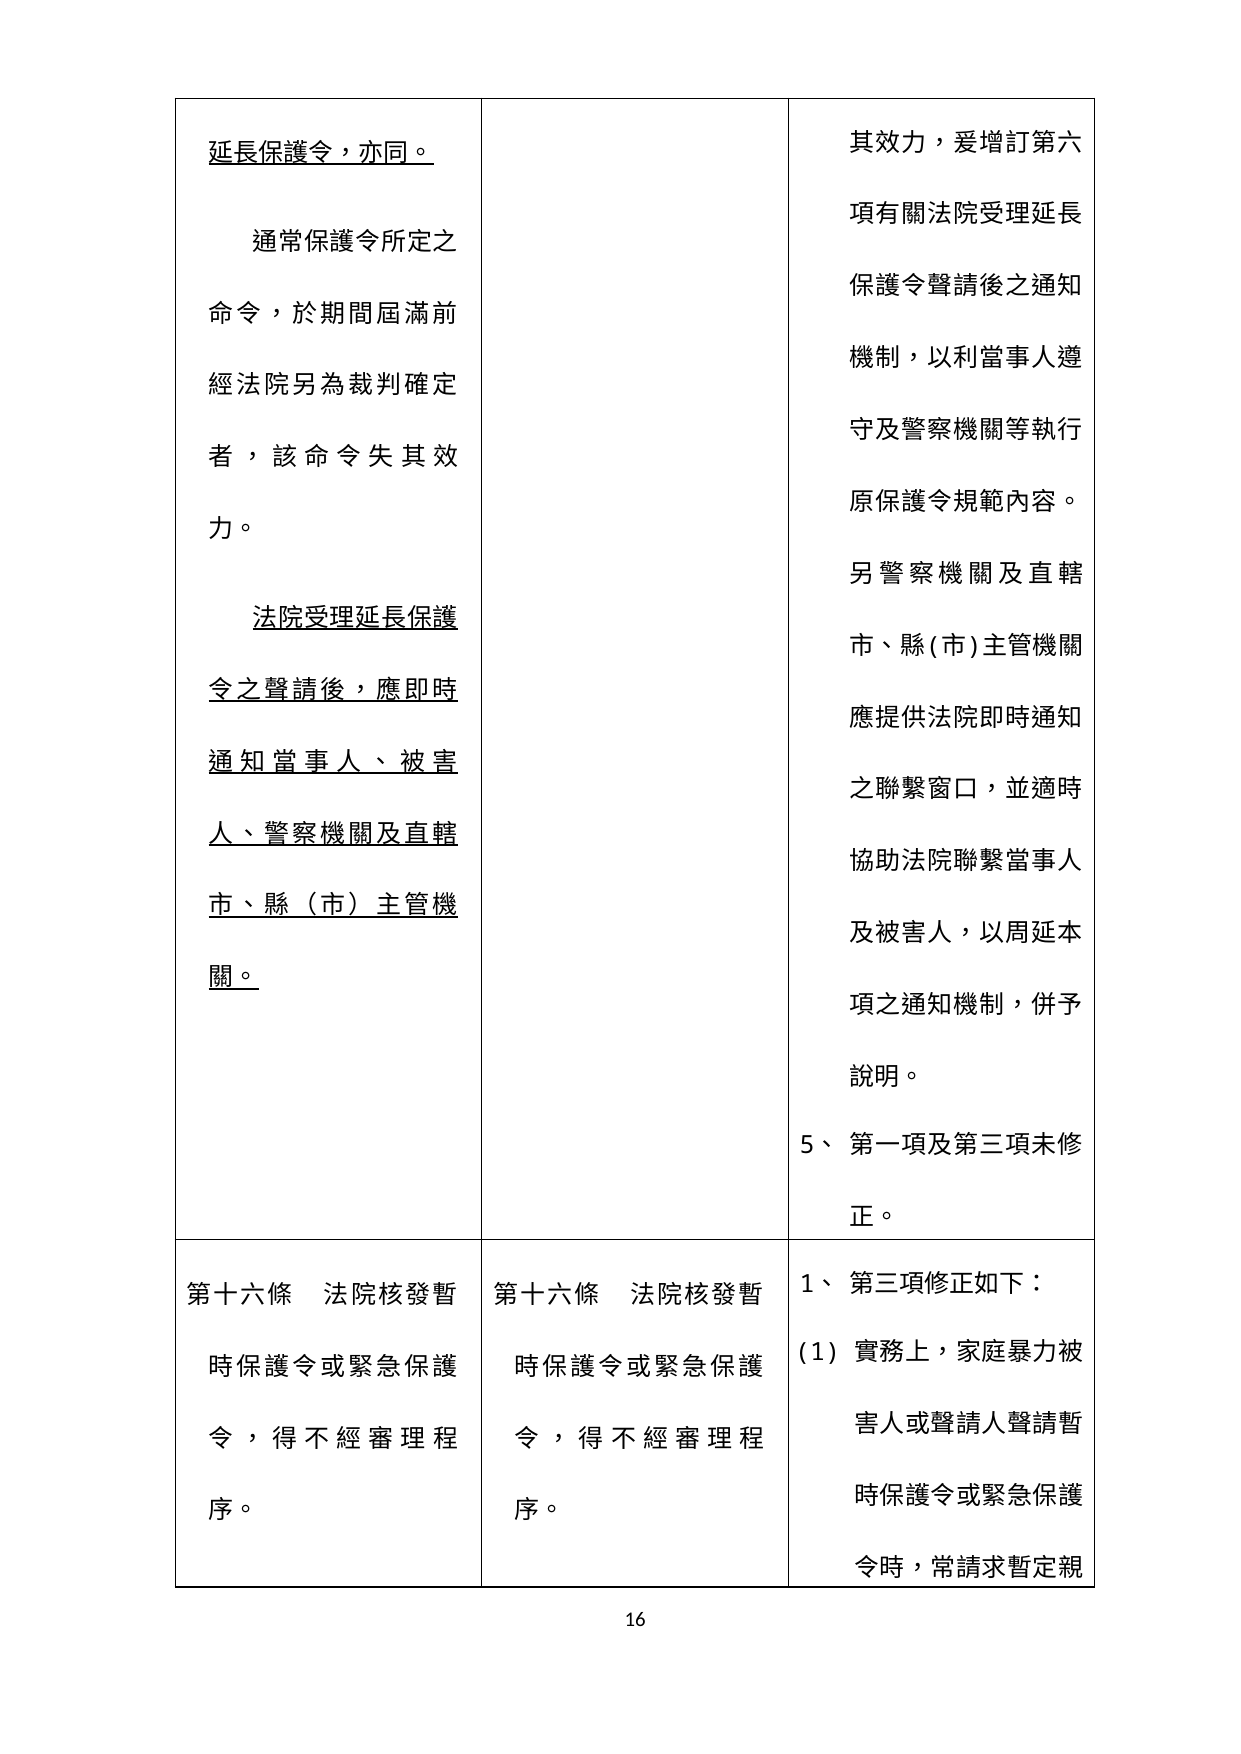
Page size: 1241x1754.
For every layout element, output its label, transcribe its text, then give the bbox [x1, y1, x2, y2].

table_cell 第三項修正如下： 實務上，家庭暴力被害人或聲請人聲請暫時保護令或緊急保護令時，常請求暫定親權附隨請求禁止探視，爰將法院核發暫時保護令、緊急保護令之範圍擴大，包括第十四條第一項第七款定相對人對未成年子女會面交往之時間、地點及方式。另考量第十四條第一項增訂第十三款有關禁止散布被害人性影像及第十四款命相對人交付所持有之被害人性影像等保護措施具即時性，爰併納入法院核發暫時保護令及緊急保護令範圍。 鑑於實務中常見反覆發生家庭暴力事件者，如及早對相對人進行處遇計畫，能有助於改善其反覆施暴之情形，爰增訂暫時保護令或緊急保護令之聲請人為直轄市、縣(市)主管機關者，法院得核發第十四條第一項第十款加害人處遇計畫。另加害人暴力認知及行為之改善需要一定期間之處遇，且考量司法審理與行政作業程序之效率及經濟性，爰法院核發第十四條第一項第十款之通常保護令時，應優先以緊急保護令或暫時保護令所核發之加害人處遇計畫內容為準，命相對人接續完成，並視其執行情形調整處遇計畫項目及時數，併予說明。 第六項規定暫時保護令、緊急保護令自核發時起生效，惟依第七項為暫時保護令、緊急保護令之撤銷或變更時，究應依第二十條第一項適用家事事件法第八十二條前段規定，自撤銷或變更裁定宣示、公告、送達或以其他適當方法告知受裁定人時發生效力，或應自法院裁定撤銷或變更時起生效，恐有爭議，爰於第七項增訂暫時保護令、緊急保護令自撤銷或變更時起生效，以臻明確。 第一項、第二項及第四項至第六項未修正。 [789, 1240, 1094, 1586]
table_cell 第十六條 法院核發暫時保護令或緊急保護令，得不經審理程序。 [176, 1240, 481, 1586]
table_cell 第二項酌作文字修正，以明確聲請撤銷、變更或延長通常保護令之時點及每次延長保護令效力年限。 考量變更或延長保護令聲請期間，如原通常保護令有效期間已屆滿，但法院尚未裁定，恐造成保護之空窗期，爰增訂第四項規定當事人或被害人聲請變更或延長通常保護令，於法院裁定前，原保護令不失其效力。檢察官、警察機關或直轄市、縣(市)主管機關聲請延長保護令，亦同。 第四項移列為第五項，內容未修正。 配合增訂之第四項規定法院裁定延長保護令前，原保護令不失其效力，爰增訂第六項有關法院受理延長保護令聲請後之通知機制，以利當事人遵守及警察機關等執行原保護令規範內容。另警察機關及直轄市、縣(市)主管機關應提供法院即時通知之聯繫窗口，並適時協助法院聯繫當事人及被害人，以周延本項之通知機制，併予說明。 第一項及第三項未修正。 [789, 99, 1094, 1239]
table_cell [482, 99, 788, 1239]
table_cell 第十六條 法院核發暫時保護令或緊急保護令，得不經審理程序。 [482, 1240, 788, 1586]
table_cell 延長保護令，亦同。 通常保護令所定之命令，於期間屆滿前經法院另為裁判確定者，該命令失其效力。 法院受理延長保護令之聲請後，應即時通知當事人、被害人、警察機關及直轄市、縣（市）主管機關。 [176, 99, 481, 1239]
